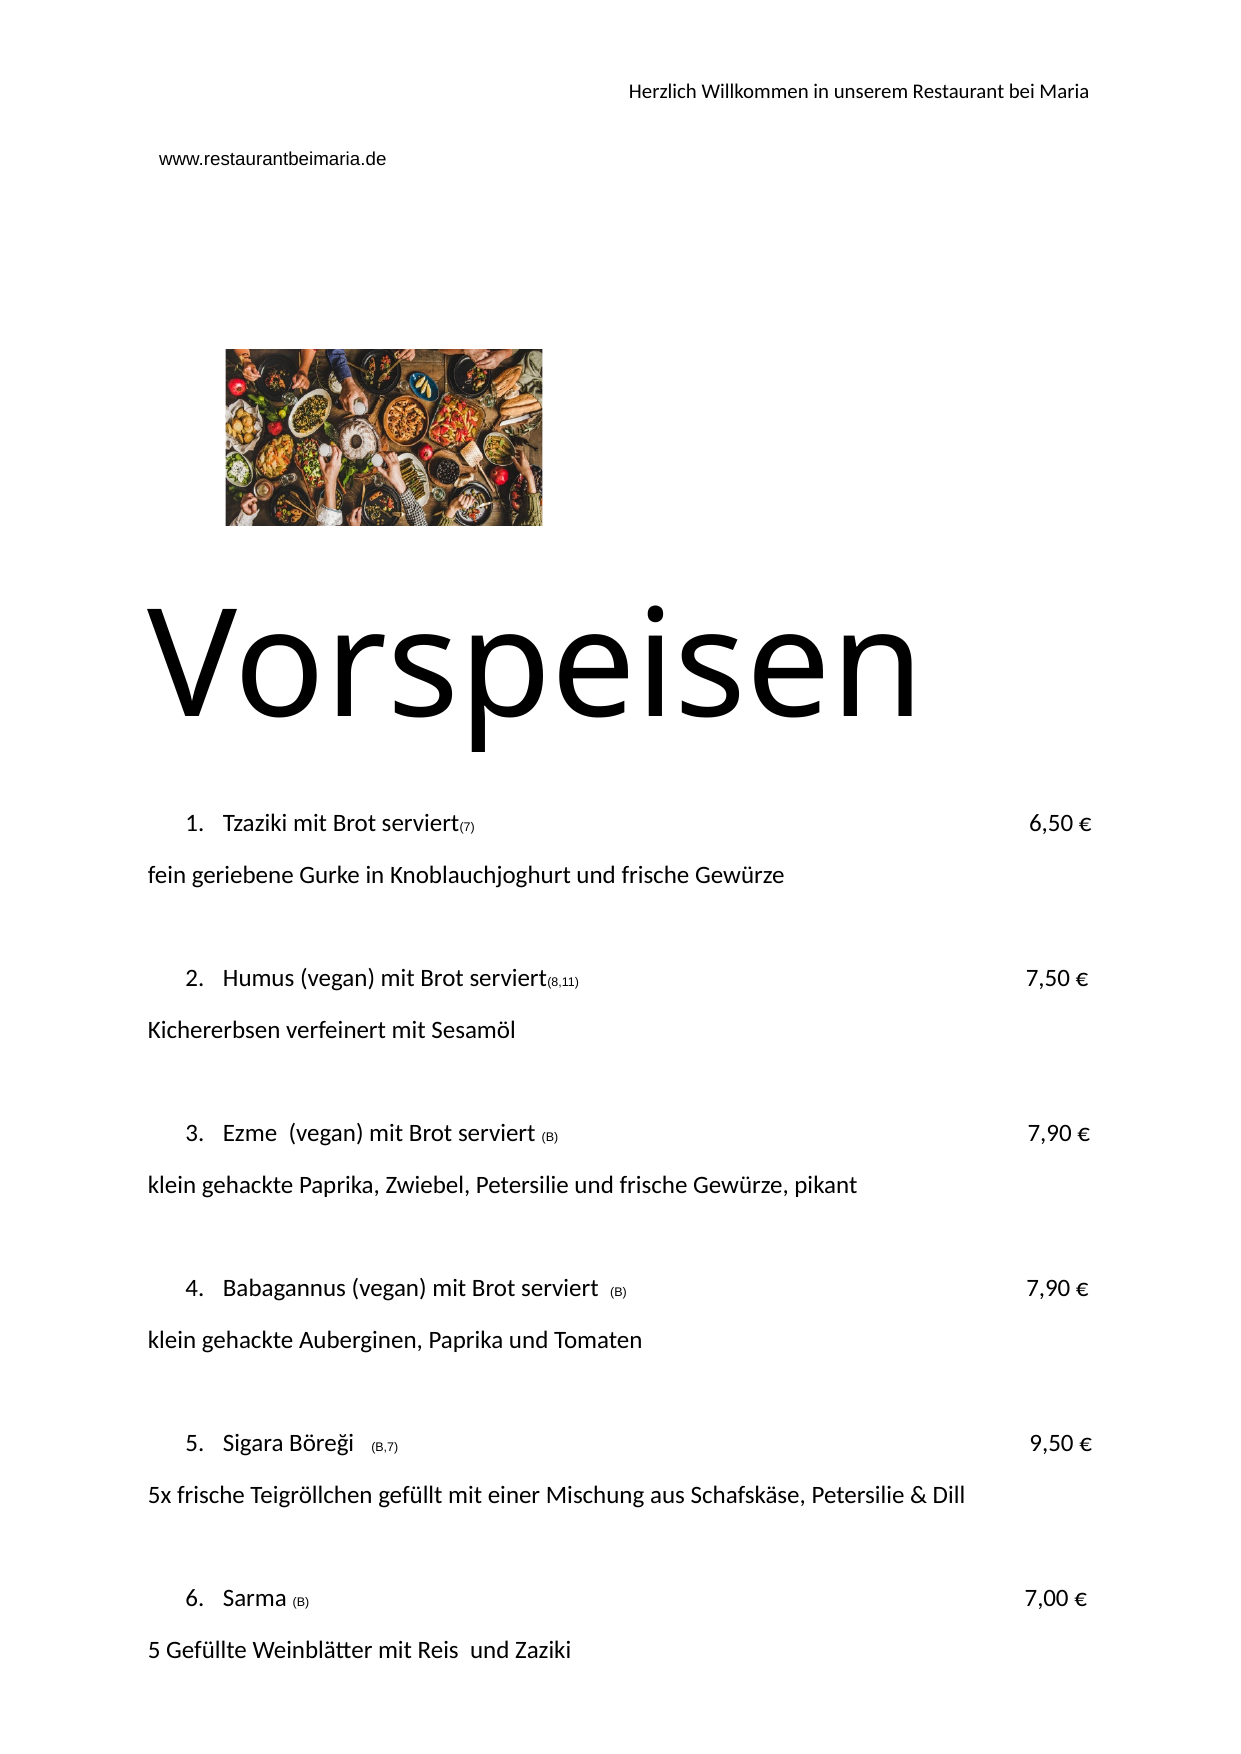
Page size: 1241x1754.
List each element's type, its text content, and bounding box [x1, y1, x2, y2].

table_cell [664, 148, 1092, 189]
text klein gehackte Paprika, Zwiebel, Petersilie und frische Gewürze, pikant [148, 1169, 1093, 1200]
text fein geriebene Gurke in Knoblauchjoghurt und frische Gewürze [148, 859, 1093, 890]
list Babagannus (vegan) mit Brot serviert (B) 7,90 € [185, 1273, 1093, 1303]
text Kichererbsen verfeinert mit Sesamöl [148, 1014, 1093, 1045]
list Sigara Böreği (B,7) 9,50 € [185, 1428, 1093, 1458]
list Sarma (B) 7,00 € [185, 1583, 1093, 1613]
list Ezme (vegan) mit Brot serviert (B) 7,90 € [185, 1118, 1093, 1148]
list Humus (vegan) mit Brot serviert(8,11) 7,50 € [185, 963, 1093, 993]
text 5 Gefüllte Weinblätter mit Reis und Zaziki [148, 1634, 1093, 1665]
list Tzaziki mit Brot serviert(7) 6,50 € [185, 808, 1093, 838]
text klein gehackte Auberginen, Paprika und Tomaten [148, 1324, 1093, 1355]
text 5x frische Teigröllchen gefüllt mit einer Mischung aus Schafskäse, Petersilie & Dill [148, 1479, 1093, 1510]
text Vorspeisen [148, 189, 1093, 760]
table_cell www.restaurantbeimaria.de [148, 148, 664, 189]
